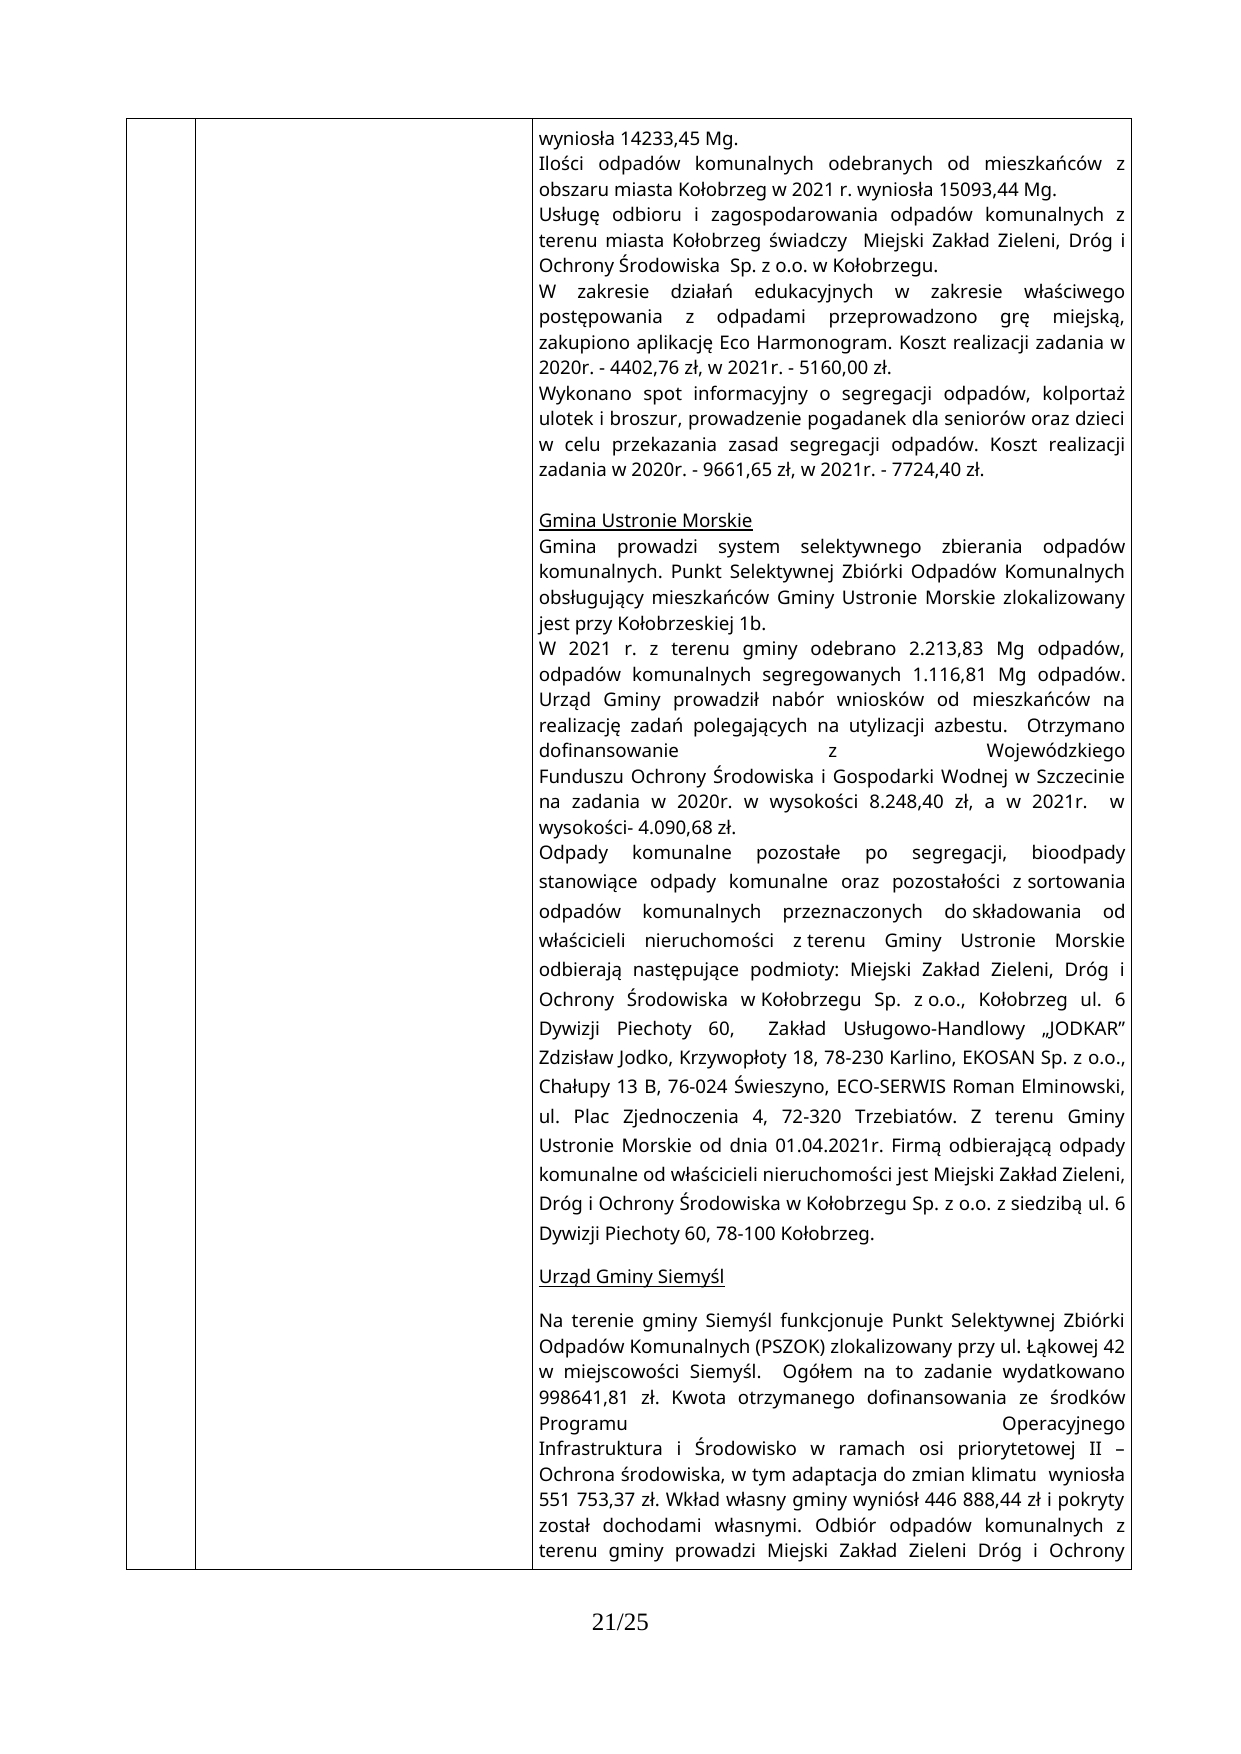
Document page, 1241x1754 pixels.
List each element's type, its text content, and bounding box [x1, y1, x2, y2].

table_cell [196, 119, 532, 1569]
table_cell [127, 119, 195, 1569]
table_cell wyniosła 14233,45 Mg. Ilości odpadów komunalnych odebranych od mieszkańców z obszaru miasta Kołobrzeg w 2021 r. wyniosła 15093,44 Mg. Usługę odbioru i zagospodarowania odpadów komunalnych z terenu miasta Kołobrzeg świadczy Miejski Zakład Zieleni, Dróg i Ochrony Środowiska Sp. z o.o. w Kołobrzegu. W zakresie działań edukacyjnych w zakresie właściwego postępowania z odpadami przeprowadzono grę miejską, zakupiono aplikację Eco Harmonogram. Koszt realizacji zadania w 2020r. - 4402,76 zł, w 2021r. - 5160,00 zł. Wykonano spot informacyjny o segregacji odpadów, kolportaż ulotek i broszur, prowadzenie pogadanek dla seniorów oraz dzieci w celu przekazania zasad segregacji odpadów. Koszt realizacji zadania w 2020r. - 9661,65 zł, w 2021r. - 7724,40 zł. Gmina Ustronie Morskie Gmina prowadzi system selektywnego zbierania odpadów komunalnych. Punkt Selektywnej Zbiórki Odpadów Komunalnych obsługujący mieszkańców Gminy Ustronie Morskie zlokalizowany jest przy Kołobrzeskiej 1b. W 2021 r. z terenu gminy odebrano 2.213,83 Mg odpadów, odpadów komunalnych segregowanych 1.116,81 Mg odpadów. Urząd Gminy prowadził nabór wniosków od mieszkańców na realizację zadań polegających na utylizacji azbestu. Otrzymano dofinansowanie z Wojewódzkiego Funduszu Ochrony Środowiska i Gospodarki Wodnej w Szczecinie na zadania w 2020r. w wysokości 8.248,40 zł, a w 2021r. w wysokości- 4.090,68 zł. Odpady komunalne pozostałe po segregacji, bioodpady stanowiące odpady komunalne oraz pozostałości z sortowania odpadów komunalnych przeznaczonych do składowania od właścicieli nieruchomości z terenu Gminy Ustronie Morskie odbierają następujące podmioty: Miejski Zakład Zieleni, Dróg i Ochrony Środowiska w Kołobrzegu Sp. z o.o., Kołobrzeg ul. 6 Dywizji Piechoty 60, Zakład Usługowo-Handlowy „JODKAR” Zdzisław Jodko, Krzywopłoty 18, 78-230 Karlino, EKOSAN Sp. z o.o., Chałupy 13 B, 76-024 Świeszyno, ECO-SERWIS Roman Elminowski, ul. Plac Zjednoczenia 4, 72-320 Trzebiatów. Z terenu Gminy Ustronie Morskie od dnia 01.04.2021r. Firmą odbierającą odpady komunalne od właścicieli nieruchomości jest Miejski Zakład Zieleni, Dróg i Ochrony Środowiska w Kołobrzegu Sp. z o.o. z siedzibą ul. 6 Dywizji Piechoty 60, 78-100 Kołobrzeg. Urząd Gminy Siemyśl Na terenie gminy Siemyśl funkcjonuje Punkt Selektywnej Zbiórki Odpadów Komunalnych (PSZOK) zlokalizowany przy ul. Łąkowej 42 w miejscowości Siemyśl. Ogółem na to zadanie wydatkowano 998641,81 zł. Kwota otrzymanego dofinansowania ze środków Programu Operacyjnego Infrastruktura i Środowisko w ramach osi priorytetowej II – Ochrona środowiska, w tym adaptacja do zmian klimatu wyniosła 551 753,37 zł. Wkład własny gminy wyniósł 446 888,44 zł i pokryty został dochodami własnymi. Odbiór odpadów komunalnych z terenu gminy prowadzi Miejski Zakład Zieleni Dróg i Ochrony [533, 119, 1131, 1569]
